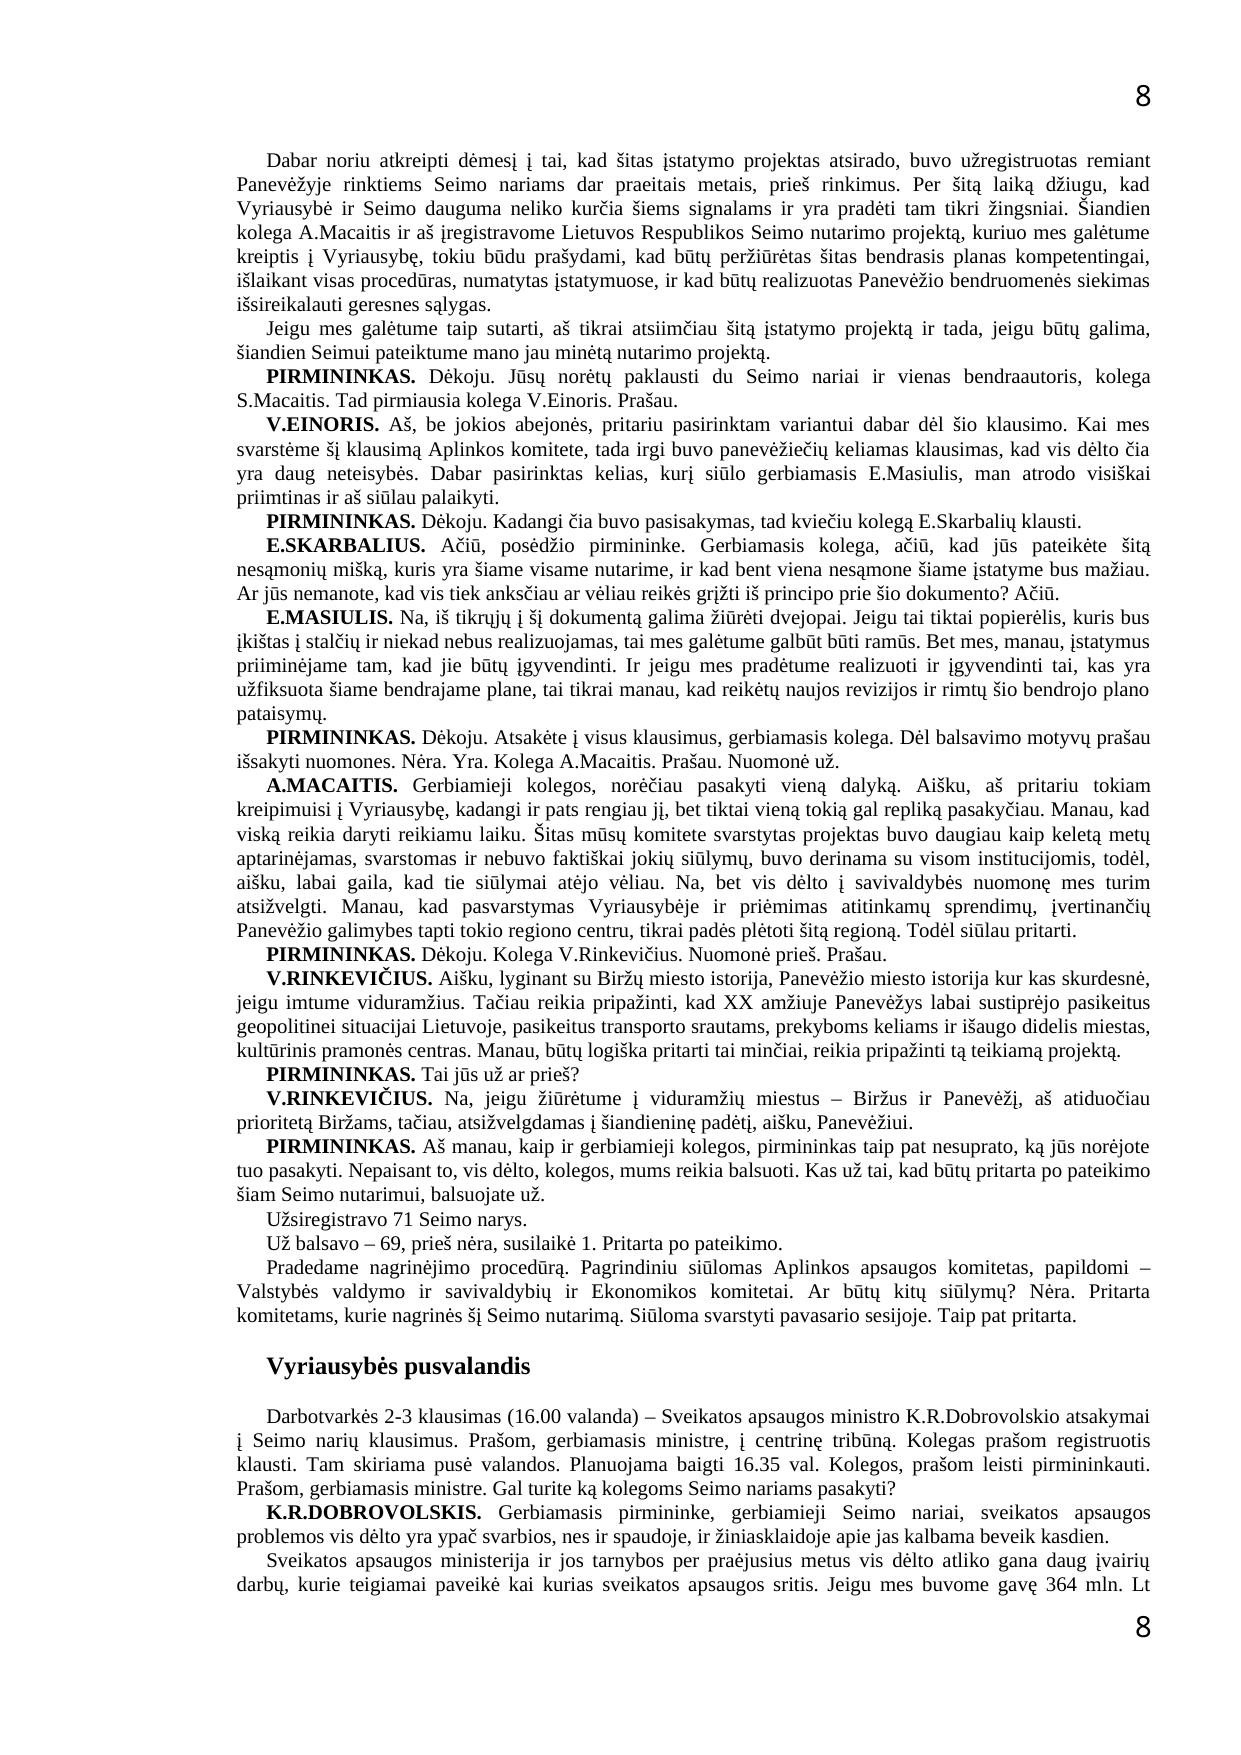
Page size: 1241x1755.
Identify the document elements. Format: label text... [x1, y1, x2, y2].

text Jeigu mes galėtume taip sutarti, aš tikrai atsiimčiau šitą įstatymo projektą ir tada, jeigu būtų galima, šiandien Seimui pateiktume mano jau minėtą nutarimo projektą. [236, 316, 1152, 364]
text V.RINKEVIČIUS. Na, jeigu žiūrėtume į viduramžių miestus – Biržus ir Panevėžį, aš atiduočiau prioritetą Biržams, tačiau, atsižvelgdamas į šiandieninę padėtį, aišku, Panevėžiui. [236, 1086, 1152, 1134]
text Vyriausybės pusvalandis [236, 1351, 1152, 1379]
text Darbotvarkės 2-3 klausimas (16.00 valanda) – Sveikatos apsaugos ministro K.R.Dobrovolskio atsakymai į Seimo narių klausimus. Prašom, gerbiamasis ministre, į centrinę tribūną. Kolegas prašom registruotis klausti. Tam skiriama pusė valandos. Planuojama baigti 16.35 val. Kolegos, prašom leisti pirmininkauti. Prašom, gerbiamasis ministre. Gal turite ką kolegoms Seimo nariams pasakyti? [236, 1404, 1152, 1500]
text Dabar noriu atkreipti dėmesį į tai, kad šitas įstatymo projektas atsirado, buvo užregistruotas remiant Panevėžyje rinktiems Seimo nariams dar praeitais metais, prieš rinkimus. Per šitą laiką džiugu, kad Vyriausybė ir Seimo dauguma neliko kurčia šiems signalams ir yra pradėti tam tikri žingsniai. Šiandien kolega A.Macaitis ir aš įregistravome Lietuvos Respublikos Seimo nutarimo projektą, kuriuo mes galėtume kreiptis į Vyriausybę, tokiu būdu prašydami, kad būtų peržiūrėtas šitas bendrasis planas kompetentingai, išlaikant visas procedūras, numatytas įstatymuose, ir kad būtų realizuotas Panevėžio bendruomenės siekimas išsireikalauti geresnes sąlygas. [236, 148, 1152, 316]
text Sveikatos apsaugos ministerija ir jos tarnybos per praėjusius metus vis dėlto atliko gana daug įvairių darbų, kurie teigiamai paveikė kai kurias sveikatos apsaugos sritis. Jeigu mes buvome gavę 364 mln. Lt [236, 1548, 1152, 1596]
text A.MACAITIS. Gerbiamieji kolegos, norėčiau pasakyti vieną dalyką. Aišku, aš pritariu tokiam kreipimuisi į Vyriausybę, kadangi ir pats rengiau jį, bet tiktai vieną tokią gal repliką pasakyčiau. Manau, kad viską reikia daryti reikiamu laiku. Šitas mūsų komitete svarstytas projektas buvo daugiau kaip keletą metų aptarinėjamas, svarstomas ir nebuvo faktiškai jokių siūlymų, buvo derinama su visom institucijomis, todėl, aišku, labai gaila, kad tie siūlymai atėjo vėliau. Na, bet vis dėlto į savivaldybės nuomonę mes turim atsižvelgti. Manau, kad pasvarstymas Vyriausybėje ir priėmimas atitinkamų sprendimų, įvertinančių Panevėžio galimybes tapti tokio regiono centru, tikrai padės plėtoti šitą regioną. Todėl siūlau pritarti. [236, 773, 1152, 942]
text PIRMININKAS. Dėkoju. Jūsų norėtų paklausti du Seimo nariai ir vienas bendraautoris, kolega S.Macaitis. Tad pirmiausia kolega V.Einoris. Prašau. [236, 364, 1152, 412]
text PIRMININKAS. Aš manau, kaip ir gerbiamieji kolegos, pirmininkas taip pat nesuprato, ką jūs norėjote tuo pasakyti. Nepaisant to, vis dėlto, kolegos, mums reikia balsuoti. Kas už tai, kad būtų pritarta po pateikimo šiam Seimo nutarimui, balsuojate už. [236, 1134, 1152, 1206]
text K.R.DOBROVOLSKIS. Gerbiamasis pirmininke, gerbiamieji Seimo nariai, sveikatos apsaugos problemos vis dėlto yra ypač svarbios, nes ir spaudoje, ir žiniasklaidoje apie jas kalbama beveik kasdien. [236, 1500, 1152, 1548]
text PIRMININKAS. Tai jūs už ar prieš? [236, 1062, 1152, 1086]
text Už balsavo – 69, prieš nėra, susilaikė 1. Pritarta po pateikimo. [236, 1231, 1152, 1254]
text E.MASIULIS. Na, iš tikrųjų į šį dokumentą galima žiūrėti dvejopai. Jeigu tai tiktai popierėlis, kuris bus įkištas į stalčių ir niekad nebus realizuojamas, tai mes galėtume galbūt būti ramūs. Bet mes, manau, įstatymus priiminėjame tam, kad jie būtų įgyvendinti. Ir jeigu mes pradėtume realizuoti ir įgyvendinti tai, kas yra užfiksuota šiame bendrajame plane, tai tikrai manau, kad reikėtų naujos revizijos ir rimtų šio bendrojo plano pataisymų. [236, 605, 1152, 725]
text PIRMININKAS. Dėkoju. Kolega V.Rinkevičius. Nuomonė prieš. Prašau. [236, 942, 1152, 966]
text PIRMININKAS. Dėkoju. Kadangi čia buvo pasisakymas, tad kviečiu kolegą E.Skarbalių klausti. [236, 509, 1152, 533]
text E.SKARBALIUS. Ačiū, posėdžio pirmininke. Gerbiamasis kolega, ačiū, kad jūs pateikėte šitą nesąmonių mišką, kuris yra šiame visame nutarime, ir kad bent viena nesąmone šiame įstatyme bus mažiau. Ar jūs nemanote, kad vis tiek anksčiau ar vėliau reikės grįžti iš principo prie šio dokumento? Ačiū. [236, 533, 1152, 605]
text Užsiregistravo 71 Seimo narys. [236, 1206, 1152, 1231]
text PIRMININKAS. Dėkoju. Atsakėte į visus klausimus, gerbiamasis kolega. Dėl balsavimo motyvų prašau išsakyti nuomones. Nėra. Yra. Kolega A.Macaitis. Prašau. Nuomonė už. [236, 725, 1152, 773]
text Pradedame nagrinėjimo procedūrą. Pagrindiniu siūlomas Aplinkos apsaugos komitetas, papildomi – Valstybės valdymo ir savivaldybių ir Ekonomikos komitetai. Ar būtų kitų siūlymų? Nėra. Pritarta komitetams, kurie nagrinės šį Seimo nutarimą. Siūloma svarstyti pavasario sesijoje. Taip pat pritarta. [236, 1254, 1152, 1327]
text V.RINKEVIČIUS. Aišku, lyginant su Biržų miesto istorija, Panevėžio miesto istorija kur kas skurdesnė, jeigu imtume viduramžius. Tačiau reikia pripažinti, kad XX amžiuje Panevėžys labai sustiprėjo pasikeitus geopolitinei situacijai Lietuvoje, pasikeitus transporto srautams, prekyboms keliams ir išaugo didelis miestas, kultūrinis pramonės centras. Manau, būtų logiška pritarti tai minčiai, reikia pripažinti tą teikiamą projektą. [236, 966, 1152, 1062]
text V.EINORIS. Aš, be jokios abejonės, pritariu pasirinktam variantui dabar dėl šio klausimo. Kai mes svarstėme šį klausimą Aplinkos komitete, tada irgi buvo panevėžiečių keliamas klausimas, kad vis dėlto čia yra daug neteisybės. Dabar pasirinktas kelias, kurį siūlo gerbiamasis E.Masiulis, man atrodo visiškai priimtinas ir aš siūlau palaikyti. [236, 412, 1152, 509]
